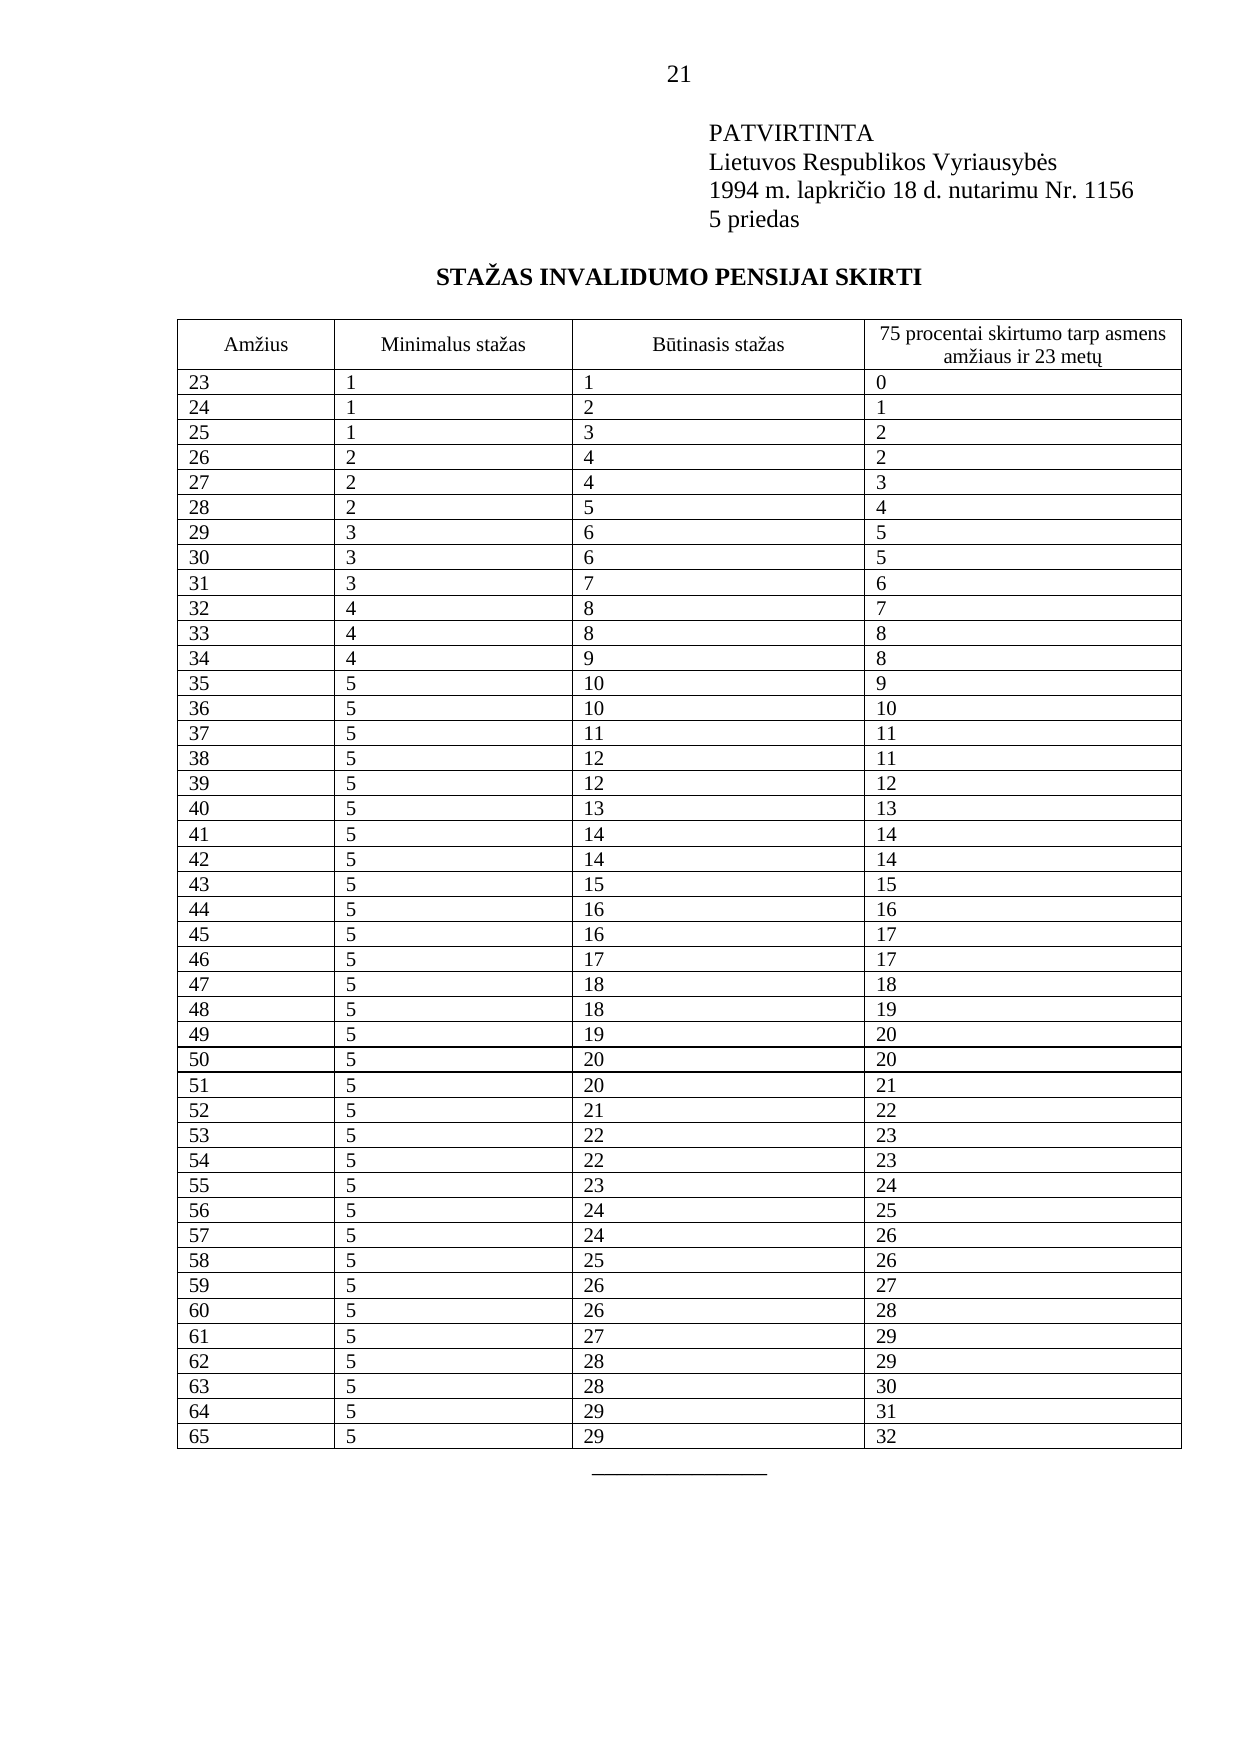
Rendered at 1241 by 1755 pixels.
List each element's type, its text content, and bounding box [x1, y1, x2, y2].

table_cell 26 [573, 1273, 864, 1297]
table_cell 5 [335, 1223, 572, 1247]
table_cell 5 [335, 997, 572, 1021]
table_cell 4 [335, 646, 572, 670]
table_cell 5 [865, 545, 1181, 569]
table_cell 33 [178, 621, 334, 645]
table_cell 5 [335, 1173, 572, 1197]
table_cell 5 [335, 922, 572, 946]
table_cell 7 [573, 570, 864, 594]
table_cell 26 [865, 1248, 1181, 1272]
table_cell 32 [865, 1424, 1181, 1448]
table_cell 16 [573, 897, 864, 921]
table_cell 5 [335, 1248, 572, 1272]
table_cell 20 [573, 1073, 864, 1097]
table_cell 10 [573, 671, 864, 695]
table_cell 5 [335, 1073, 572, 1097]
table_cell 5 [335, 897, 572, 921]
table_cell 3 [335, 545, 572, 569]
table_cell 19 [573, 1022, 864, 1046]
table_cell 28 [573, 1349, 864, 1373]
table_cell 57 [178, 1223, 334, 1247]
table_cell 1 [335, 370, 572, 394]
text ______________ [177, 1449, 1181, 1478]
table_cell 25 [865, 1198, 1181, 1222]
table_cell 12 [573, 771, 864, 795]
table_cell 20 [573, 1048, 864, 1071]
text PATVIRTINTA [709, 118, 1181, 147]
table_cell 29 [178, 520, 334, 544]
table_cell 53 [178, 1123, 334, 1147]
table_cell 11 [573, 721, 864, 745]
table_cell 4 [573, 445, 864, 469]
table_cell 39 [178, 771, 334, 795]
table_cell 64 [178, 1399, 334, 1423]
table_cell 52 [178, 1098, 334, 1122]
table_cell 23 [865, 1148, 1181, 1172]
table_cell 5 [335, 1123, 572, 1147]
table_cell 22 [573, 1123, 864, 1147]
table_cell 7 [865, 596, 1181, 619]
table_cell 22 [865, 1098, 1181, 1122]
table_cell 24 [865, 1173, 1181, 1197]
table_cell 2 [335, 445, 572, 469]
table_cell 49 [178, 1022, 334, 1046]
table_cell 17 [865, 922, 1181, 946]
table_cell 9 [573, 646, 864, 670]
table_cell 5 [335, 1098, 572, 1122]
table_cell 5 [335, 821, 572, 846]
table_cell 30 [865, 1374, 1181, 1398]
table_cell 46 [178, 947, 334, 971]
table_cell 45 [178, 922, 334, 946]
table_cell 63 [178, 1374, 334, 1398]
table_cell 5 [335, 1148, 572, 1172]
table_cell 28 [178, 495, 334, 519]
table_cell 36 [178, 696, 334, 720]
table_cell 48 [178, 997, 334, 1021]
table_cell 14 [573, 821, 864, 846]
table_cell 65 [178, 1424, 334, 1448]
table_cell 8 [865, 646, 1181, 670]
table_cell 62 [178, 1349, 334, 1373]
table_cell 23 [865, 1123, 1181, 1147]
table_cell 37 [178, 721, 334, 745]
table_cell 2 [335, 495, 572, 519]
table_cell 5 [335, 847, 572, 871]
table_cell 13 [573, 796, 864, 820]
table_cell 19 [865, 997, 1181, 1021]
table_cell 5 [865, 520, 1181, 544]
table_cell 5 [335, 1022, 572, 1046]
table_cell 5 [335, 972, 572, 996]
text Lietuvos Respublikos Vyriausybės [177, 147, 1181, 176]
table_cell 17 [573, 947, 864, 971]
table_cell 27 [865, 1273, 1181, 1297]
table_cell 42 [178, 847, 334, 871]
table_cell 20 [865, 1048, 1181, 1071]
table_cell 54 [178, 1148, 334, 1172]
table_cell 6 [573, 545, 864, 569]
table_cell 2 [335, 470, 572, 494]
table_cell 22 [573, 1148, 864, 1172]
table_header 75 procentai skirtumo tarp asmens amžiaus ir 23 metų [865, 320, 1181, 368]
table_cell 14 [865, 847, 1181, 871]
table_cell 1 [335, 420, 572, 444]
table_cell 26 [573, 1299, 864, 1322]
table_cell 5 [335, 1349, 572, 1373]
table_cell 5 [335, 872, 572, 896]
table_cell 16 [573, 922, 864, 946]
table_cell 5 [335, 1424, 572, 1448]
table_cell 2 [573, 395, 864, 419]
table_cell 30 [178, 545, 334, 569]
table_cell 3 [573, 420, 864, 444]
table_cell 8 [573, 596, 864, 619]
table_cell 25 [573, 1248, 864, 1272]
table_cell 0 [865, 370, 1181, 394]
table_cell 28 [865, 1299, 1181, 1322]
table_cell 4 [335, 621, 572, 645]
table_cell 26 [865, 1223, 1181, 1247]
table_cell 5 [335, 1324, 572, 1348]
table_cell 13 [865, 796, 1181, 820]
table_cell 43 [178, 872, 334, 896]
table_cell 35 [178, 671, 334, 695]
table_cell 59 [178, 1273, 334, 1297]
table_header Minimalus stažas [335, 320, 572, 368]
table_cell 8 [573, 621, 864, 645]
table_cell 1 [573, 370, 864, 394]
table_cell 5 [335, 1273, 572, 1297]
table_cell 17 [865, 947, 1181, 971]
table_cell 41 [178, 821, 334, 846]
table_cell 4 [573, 470, 864, 494]
table_cell 8 [865, 621, 1181, 645]
table_cell 12 [865, 771, 1181, 795]
table_cell 25 [178, 420, 334, 444]
table_cell 1 [335, 395, 572, 419]
table_cell 5 [335, 671, 572, 695]
table_cell 31 [178, 570, 334, 594]
table_cell 44 [178, 897, 334, 921]
table_cell 58 [178, 1248, 334, 1272]
table_cell 29 [865, 1324, 1181, 1348]
table_cell 15 [865, 872, 1181, 896]
table_cell 5 [335, 1048, 572, 1071]
table_cell 5 [335, 796, 572, 820]
table_cell 23 [178, 370, 334, 394]
table_cell 50 [178, 1048, 334, 1071]
table_cell 5 [335, 1198, 572, 1222]
table_cell 16 [865, 897, 1181, 921]
table_cell 5 [573, 495, 864, 519]
table_cell 5 [335, 1299, 572, 1322]
table_cell 56 [178, 1198, 334, 1222]
table_cell 29 [865, 1349, 1181, 1373]
table_cell 29 [573, 1399, 864, 1423]
table_cell 27 [573, 1324, 864, 1348]
text 1994 m. lapkričio 18 d. nutarimu Nr. 1156 [177, 176, 1181, 204]
table_cell 28 [573, 1374, 864, 1398]
table_cell 5 [335, 721, 572, 745]
table_cell 21 [865, 1073, 1181, 1097]
table_cell 6 [865, 570, 1181, 594]
table_cell 3 [335, 570, 572, 594]
table_cell 31 [865, 1399, 1181, 1423]
table_header Amžius [178, 320, 334, 368]
table_cell 20 [865, 1022, 1181, 1046]
table_cell 55 [178, 1173, 334, 1197]
table_cell 18 [865, 972, 1181, 996]
table_cell 2 [865, 445, 1181, 469]
table_cell 11 [865, 746, 1181, 770]
table_cell 5 [335, 696, 572, 720]
table_cell 27 [178, 470, 334, 494]
table_cell 24 [573, 1223, 864, 1247]
table_cell 11 [865, 721, 1181, 745]
text 5 priedas [177, 204, 1181, 233]
table_cell 12 [573, 746, 864, 770]
table_cell 10 [865, 696, 1181, 720]
table_cell 4 [335, 596, 572, 619]
table_cell 5 [335, 947, 572, 971]
table_cell 60 [178, 1299, 334, 1322]
table_cell 26 [178, 445, 334, 469]
table_cell 14 [573, 847, 864, 871]
table_cell 3 [335, 520, 572, 544]
table_cell 38 [178, 746, 334, 770]
table_cell 32 [178, 596, 334, 619]
table_header Būtinasis stažas [573, 320, 864, 368]
table_cell 18 [573, 997, 864, 1021]
text STAŽAS INVALIDUMO PENSIJAI SKIRTI [177, 262, 1181, 291]
table_cell 5 [335, 1374, 572, 1398]
table_cell 34 [178, 646, 334, 670]
table_cell 15 [573, 872, 864, 896]
table_cell 5 [335, 746, 572, 770]
table_cell 2 [865, 420, 1181, 444]
table_cell 14 [865, 821, 1181, 846]
table_cell 10 [573, 696, 864, 720]
table_cell 3 [865, 470, 1181, 494]
table_cell 5 [335, 771, 572, 795]
table_cell 23 [573, 1173, 864, 1197]
table_cell 18 [573, 972, 864, 996]
table_cell 29 [573, 1424, 864, 1448]
table_cell 24 [573, 1198, 864, 1222]
table_cell 51 [178, 1073, 334, 1097]
table_cell 47 [178, 972, 334, 996]
table_cell 61 [178, 1324, 334, 1348]
table_cell 21 [573, 1098, 864, 1122]
table_cell 4 [865, 495, 1181, 519]
table_cell 40 [178, 796, 334, 820]
table_cell 6 [573, 520, 864, 544]
table_cell 9 [865, 671, 1181, 695]
table_cell 5 [335, 1399, 572, 1423]
table_cell 1 [865, 395, 1181, 419]
table_cell 24 [178, 395, 334, 419]
